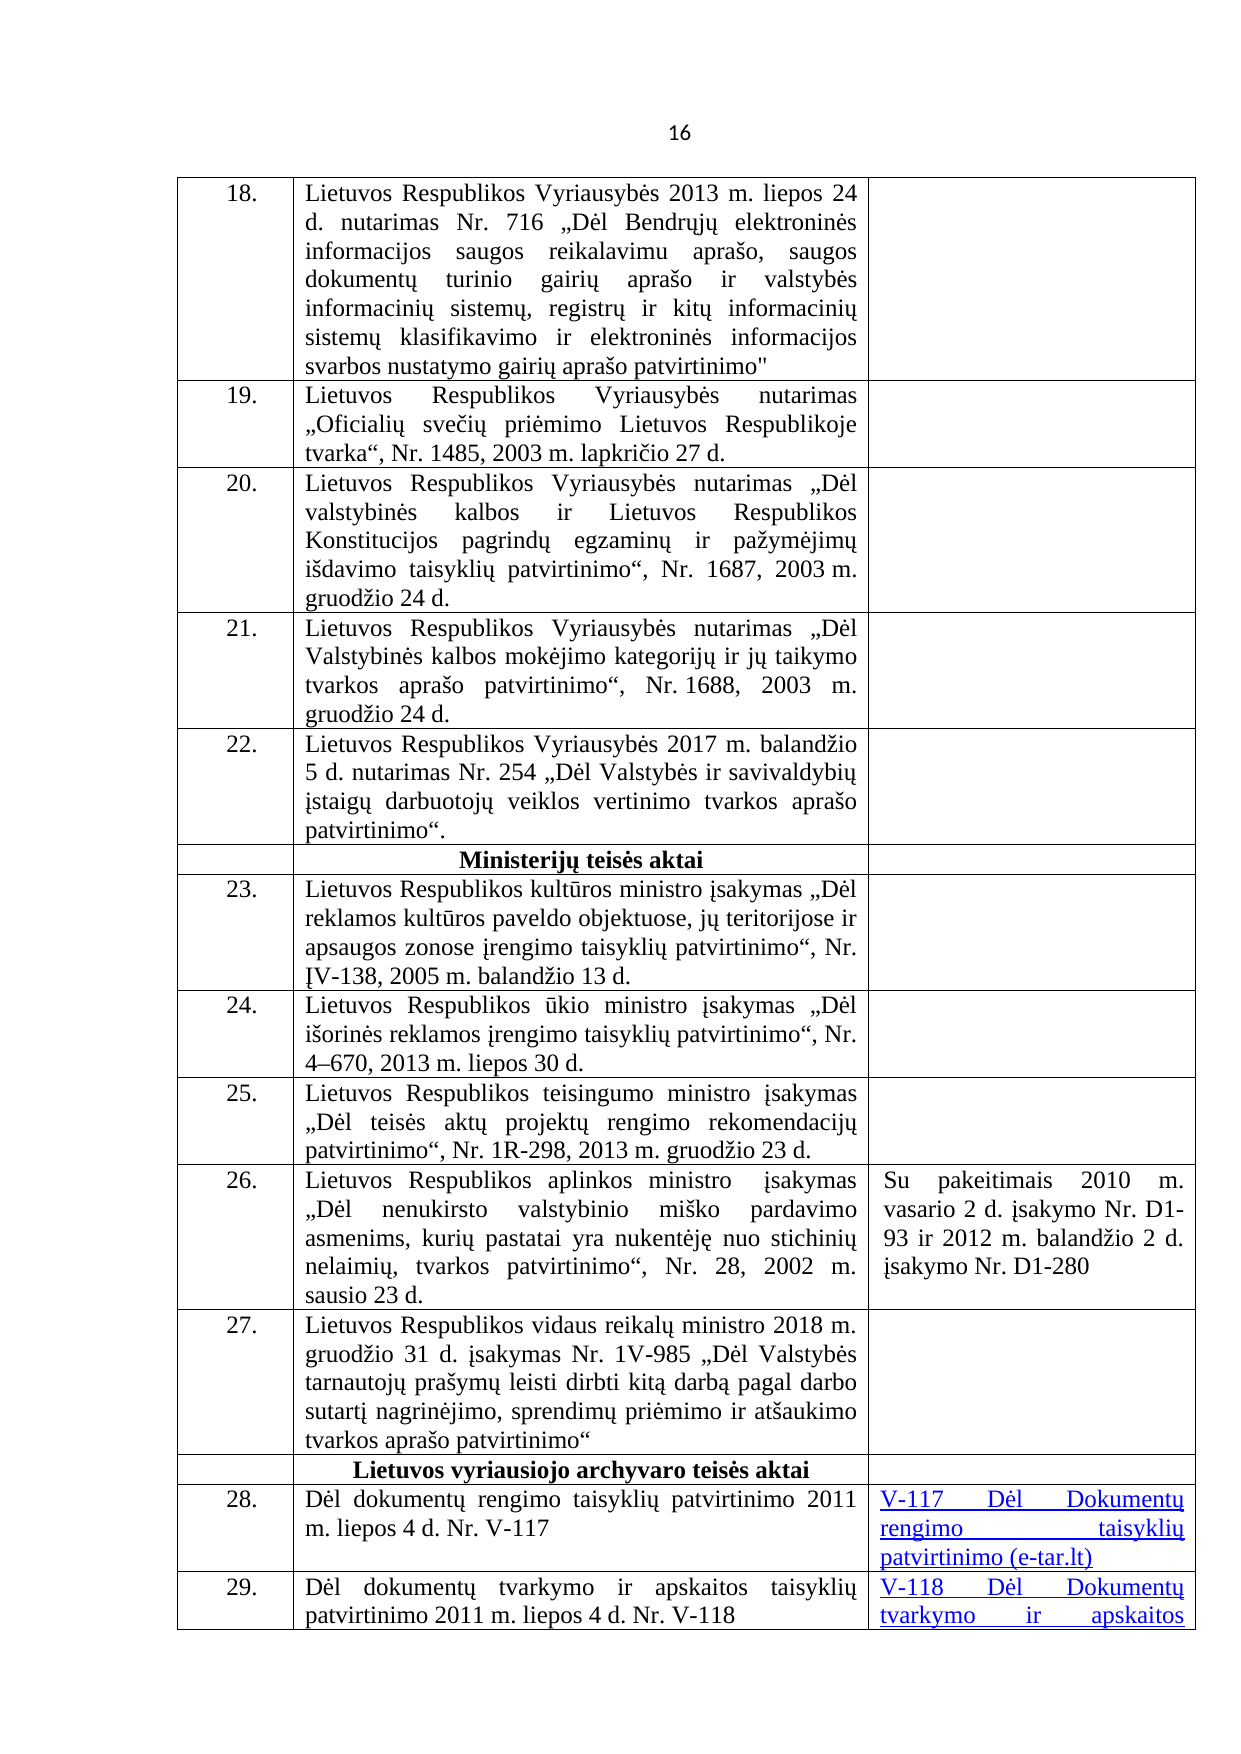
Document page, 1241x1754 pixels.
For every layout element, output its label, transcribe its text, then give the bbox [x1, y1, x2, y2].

table_cell [869, 991, 1195, 1077]
table_cell [869, 1078, 1195, 1164]
table_cell 24. [178, 991, 293, 1077]
table_cell [869, 845, 1195, 873]
table_cell Lietuvos Respublikos Vyriausybės nutarimas „Dėl Valstybinės kalbos mokėjimo kategorijų ir jų taikymo tvarkos aprašo patvirtinimo“, Nr. 1688, 2003 m. gruodžio 24 d. [294, 613, 868, 728]
table_cell [869, 178, 1195, 379]
table_cell Lietuvos Respublikos kultūros ministro įsakymas „Dėl reklamos kultūros paveldo objektuose, jų teritorijose ir apsaugos zonose įrengimo taisyklių patvirtinimo“, Nr. ĮV-138, 2005 m. balandžio 13 d. [294, 875, 868, 989]
table_cell [869, 1310, 1195, 1454]
table_cell [178, 845, 293, 873]
table_cell 25. [178, 1078, 293, 1164]
table_cell Lietuvos Respublikos teisingumo ministro įsakymas „Dėl teisės aktų projektų rengimo rekomendacijų patvirtinimo“, Nr. 1R-298, 2013 m. gruodžio 23 d. [294, 1078, 868, 1164]
table_cell Lietuvos Respublikos Vyriausybės 2013 m. liepos 24 d. nutarimas Nr. 716 „Dėl Bendrųjų elektroninės informacijos saugos reikalavimu aprašo, saugos dokumentų turinio gairių aprašo ir valstybės informacinių sistemų, registrų ir kitų informacinių sistemų klasifikavimo ir elektroninės informacijos svarbos nustatymo gairių aprašo patvirtinimo" [294, 178, 868, 379]
table_cell [869, 1455, 1195, 1483]
table_cell Dėl dokumentų tvarkymo ir apskaitos taisyklių patvirtinimo 2011 m. liepos 4 d. Nr. V-118 [294, 1572, 868, 1629]
table_cell Lietuvos Respublikos Vyriausybės nutarimas „Oficialių svečių priėmimo Lietuvos Respublikoje tvarka“, Nr. 1485, 2003 m. lapkričio 27 d. [294, 381, 868, 467]
table_cell Lietuvos Respublikos aplinkos ministro įsakymas „Dėl nenukirsto valstybinio miško pardavimo asmenims, kurių pastatai yra nukentėję nuo stichinių nelaimių, tvarkos patvirtinimo“, Nr. 28, 2002 m. sausio 23 d. [294, 1165, 868, 1309]
table_cell Lietuvos Respublikos Vyriausybės 2017 m. balandžio 5 d. nutarimas Nr. 254 „Dėl Valstybės ir savivaldybių įstaigų darbuotojų veiklos vertinimo tvarkos aprašo patvirtinimo“. [294, 729, 868, 844]
table_cell Dėl dokumentų rengimo taisyklių patvirtinimo 2011 m. liepos 4 d. Nr. V-117 [294, 1485, 868, 1571]
table_cell 23. [178, 875, 293, 989]
table_cell 19. [178, 381, 293, 467]
table_cell 26. [178, 1165, 293, 1309]
table_cell 29. [178, 1572, 293, 1629]
table_cell [869, 613, 1195, 728]
table_cell [178, 1455, 293, 1483]
table_cell [869, 468, 1195, 612]
table_cell [869, 381, 1195, 467]
table_cell 18. [178, 178, 293, 379]
table_cell 22. [178, 729, 293, 844]
table_cell V-117 Dėl Dokumentų rengimo taisyklių patvirtinimo (e-tar.lt) [869, 1485, 1195, 1571]
table_cell Lietuvos Respublikos ūkio ministro įsakymas „Dėl išorinės reklamos įrengimo taisyklių patvirtinimo“, Nr. 4–670, 2013 m. liepos 30 d. [294, 991, 868, 1077]
table_cell 28. [178, 1485, 293, 1571]
table_cell 27. [178, 1310, 293, 1454]
table_cell Lietuvos Respublikos vidaus reikalų ministro 2018 m. gruodžio 31 d. įsakymas Nr. 1V-985 „Dėl Valstybės tarnautojų prašymų leisti dirbti kitą darbą pagal darbo sutartį nagrinėjimo, sprendimų priėmimo ir atšaukimo tvarkos aprašo patvirtinimo“ [294, 1310, 868, 1454]
table_cell Ministerijų teisės aktai [294, 845, 868, 873]
table_cell V-118 Dėl Dokumentų tvarkymo ir apskaitos [869, 1572, 1195, 1629]
table_cell Lietuvos Respublikos Vyriausybės nutarimas „Dėl valstybinės kalbos ir Lietuvos Respublikos Konstitucijos pagrindų egzaminų ir pažymėjimų išdavimo taisyklių patvirtinimo“, Nr. 1687, 2003 m. gruodžio 24 d. [294, 468, 868, 612]
table_cell Su pakeitimais 2010 m. vasario 2 d. įsakymo Nr. D1-93 ir 2012 m. balandžio 2 d. įsakymo Nr. D1-280 [869, 1165, 1195, 1309]
table_cell [869, 875, 1195, 989]
table_cell 21. [178, 613, 293, 728]
table_cell Lietuvos vyriausiojo archyvaro teisės aktai [294, 1455, 868, 1483]
table_cell 20. [178, 468, 293, 612]
table_cell [869, 729, 1195, 844]
